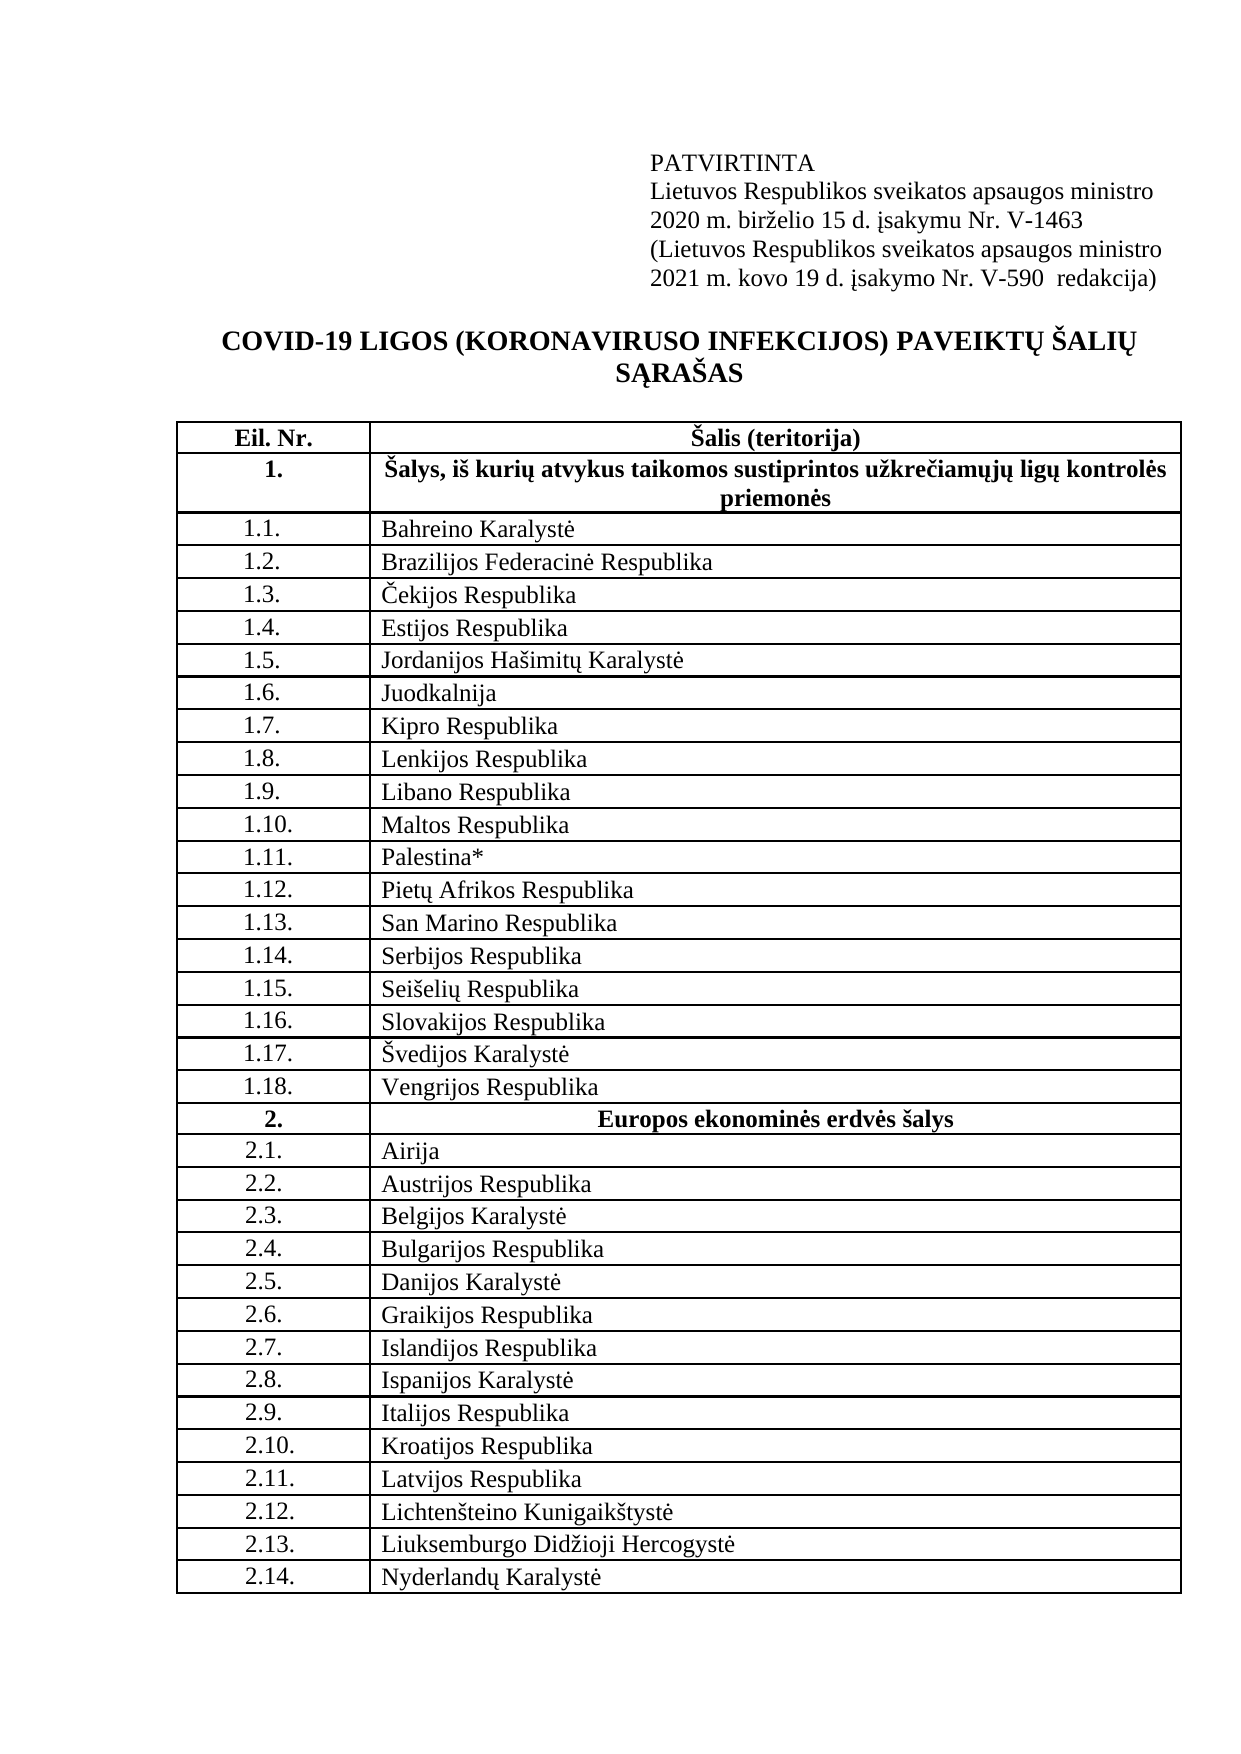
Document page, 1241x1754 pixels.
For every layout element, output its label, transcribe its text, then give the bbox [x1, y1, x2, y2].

table_cell Lichtenšteino Kunigaikštystė [371, 1496, 1180, 1527]
table_cell 2.13. [178, 1529, 369, 1559]
table_cell 1.13. [178, 907, 369, 938]
table_cell Juodkalnija [371, 678, 1180, 708]
table_cell Nyderlandų Karalystė [371, 1561, 1180, 1592]
table_cell Seišelių Respublika [371, 973, 1180, 1003]
text 2020 m. birželio 15 d. įsakymu Nr. V-1463 [650, 205, 1181, 234]
table_header Eil. Nr. [178, 423, 369, 452]
table_cell 2.3. [178, 1201, 369, 1231]
table_header Šalis (teritorija) [371, 423, 1180, 452]
table_cell Belgijos Karalystė [371, 1201, 1180, 1231]
table_cell Islandijos Respublika [371, 1332, 1180, 1362]
table_cell Austrijos Respublika [371, 1168, 1180, 1198]
table_cell Brazilijos Federacinė Respublika [371, 546, 1180, 577]
table_cell 2. [178, 1104, 369, 1133]
table_cell Ispanijos Karalystė [371, 1365, 1180, 1395]
table_cell Bulgarijos Respublika [371, 1233, 1180, 1264]
table_cell 1.8. [178, 743, 369, 774]
table_cell Italijos Respublika [371, 1398, 1180, 1428]
table_cell 1. [178, 454, 369, 511]
table_cell 2.9. [178, 1398, 369, 1428]
table_cell 2.14. [178, 1561, 369, 1592]
table_cell Slovakijos Respublika [371, 1006, 1180, 1036]
table_cell Jordanijos Hašimitų Karalystė [371, 645, 1180, 675]
table_cell Kroatijos Respublika [371, 1430, 1180, 1461]
table_cell 1.18. [178, 1071, 369, 1102]
table_cell Bahreino Karalystė [371, 514, 1180, 544]
table_cell 2.5. [178, 1266, 369, 1297]
table_cell 2.12. [178, 1496, 369, 1527]
table_cell 1.6. [178, 678, 369, 708]
table_cell 2.1. [178, 1135, 369, 1166]
text 2021 m. kovo 19 d. įsakymo Nr. V-590 redakcija) [650, 263, 1181, 291]
table_cell 2.8. [178, 1365, 369, 1395]
table_cell 1.7. [178, 710, 369, 741]
table_cell 2.6. [178, 1299, 369, 1330]
table_cell 1.15. [178, 973, 369, 1003]
table_cell 1.11. [178, 842, 369, 872]
table_cell Latvijos Respublika [371, 1463, 1180, 1494]
text COVID-19 LIGOS (KORONAVIRUSO INFEKCIJOS) PAVEIKTŲ ŠALIŲ SĄRAŠAS [177, 324, 1181, 388]
table_cell Serbijos Respublika [371, 940, 1180, 971]
table_cell 1.12. [178, 874, 369, 905]
table_cell Palestina* [371, 842, 1180, 872]
table_cell 1.9. [178, 776, 369, 807]
table_cell Danijos Karalystė [371, 1266, 1180, 1297]
table_cell Graikijos Respublika [371, 1299, 1180, 1330]
text Lietuvos Respublikos sveikatos apsaugos ministro [650, 176, 1181, 205]
table_cell 1.10. [178, 809, 369, 839]
table_cell 1.1. [178, 514, 369, 544]
table_cell 1.4. [178, 612, 369, 643]
table_cell Kipro Respublika [371, 710, 1180, 741]
table_cell Libano Respublika [371, 776, 1180, 807]
table_cell Švedijos Karalystė [371, 1039, 1180, 1069]
table_cell 1.16. [178, 1006, 369, 1036]
table_cell Maltos Respublika [371, 809, 1180, 839]
table_cell 2.4. [178, 1233, 369, 1264]
table_cell 1.17. [178, 1039, 369, 1069]
table_cell 1.2. [178, 546, 369, 577]
table_cell 1.5. [178, 645, 369, 675]
table_cell 2.10. [178, 1430, 369, 1461]
table_cell Europos ekonominės erdvės šalys [371, 1104, 1180, 1133]
table_cell Čekijos Respublika [371, 579, 1180, 610]
table_cell Liuksemburgo Didžioji Hercogystė [371, 1529, 1180, 1559]
table_cell Lenkijos Respublika [371, 743, 1180, 774]
table_cell 1.3. [178, 579, 369, 610]
text (Lietuvos Respublikos sveikatos apsaugos ministro [650, 234, 1181, 263]
table_cell 2.11. [178, 1463, 369, 1494]
table_cell 2.2. [178, 1168, 369, 1198]
table_cell Airija [371, 1135, 1180, 1166]
table_cell 1.14. [178, 940, 369, 971]
text PATVIRTINTA [650, 148, 1181, 176]
table_cell Šalys, iš kurių atvykus taikomos sustiprintos užkrečiamųjų ligų kontrolės priemonės [371, 454, 1180, 511]
table_cell Estijos Respublika [371, 612, 1180, 643]
table_cell 2.7. [178, 1332, 369, 1362]
table_cell San Marino Respublika [371, 907, 1180, 938]
table_cell Vengrijos Respublika [371, 1071, 1180, 1102]
table_cell Pietų Afrikos Respublika [371, 874, 1180, 905]
